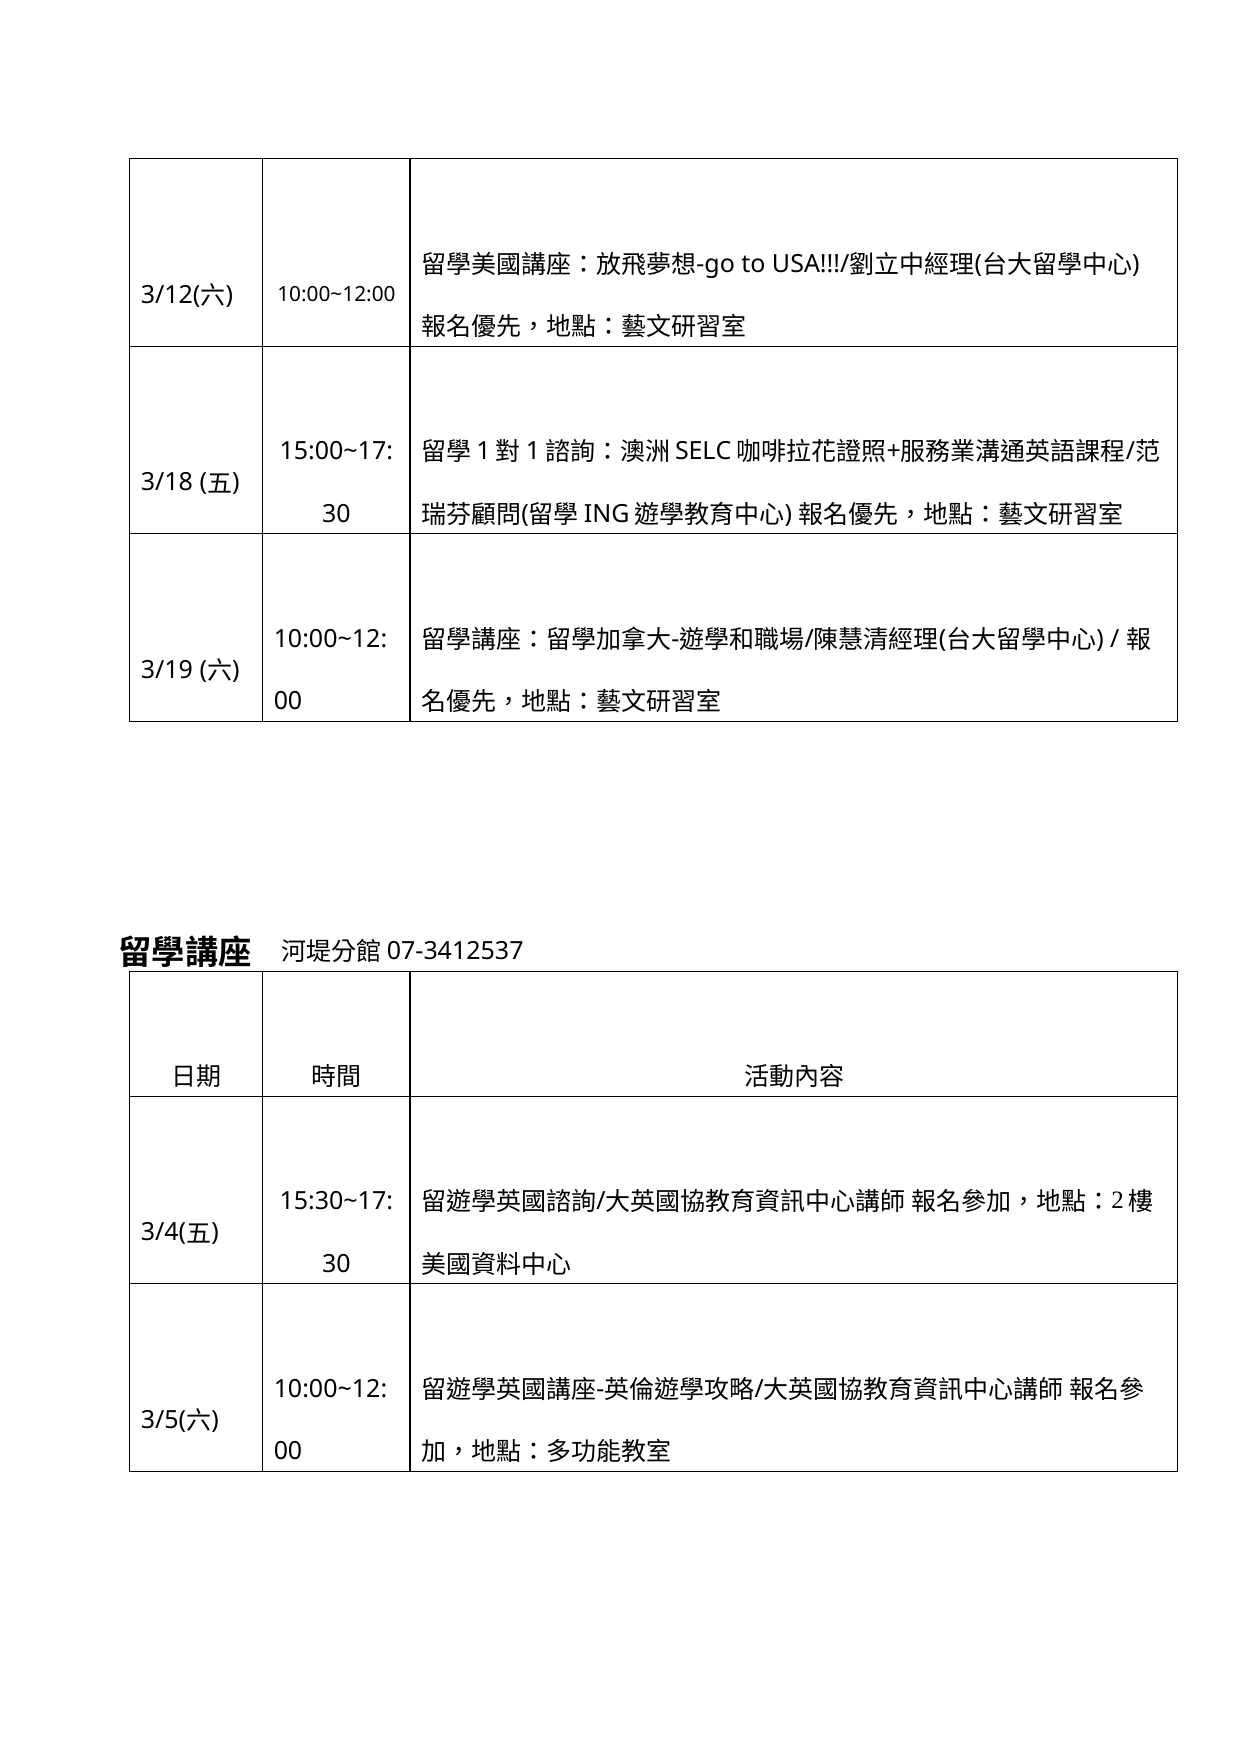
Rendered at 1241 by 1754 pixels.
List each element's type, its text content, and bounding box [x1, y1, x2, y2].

text 留學講座 河堤分館07-3412537 [118, 908, 1122, 971]
table_cell 10:00~12:00 [263, 159, 409, 346]
table_cell 留學美國講座：放飛夢想-go to USA!!!/劉立中經理(台大留學中心) 報名優先，地點：藝文研習室 [411, 159, 1177, 346]
table_cell 3/12(六) [130, 159, 262, 346]
table_header 活動內容 [411, 972, 1177, 1096]
table_cell 15:00~17:30 [263, 347, 409, 533]
table_cell 3/18 (五) [130, 347, 262, 533]
table_cell 留遊學英國諮詢/大英國協教育資訊中心講師 報名參加，地點：2樓美國資料中心 [411, 1097, 1177, 1283]
table_cell 3/4(五) [130, 1097, 262, 1283]
table_cell 留學講座：留學加拿大-遊學和職場/陳慧清經理(台大留學中心) / 報名優先，地點：藝文研習室 [411, 534, 1177, 721]
table_cell 留遊學英國講座-英倫遊學攻略/大英國協教育資訊中心講師 報名參加，地點：多功能教室 [411, 1284, 1177, 1471]
table_cell 3/19 (六) [130, 534, 262, 721]
table_header 時間 [263, 972, 409, 1096]
table_header 日期 [130, 972, 262, 1096]
table_cell 15:30~17:30 [263, 1097, 409, 1283]
table_cell 留學1對1諮詢：澳洲SELC咖啡拉花證照+服務業溝通英語課程/范瑞芬顧問(留學ING遊學教育中心) 報名優先，地點：藝文研習室 [411, 347, 1177, 533]
table_cell 3/5(六) [130, 1284, 262, 1471]
table_cell 10:00~12:00 [263, 1284, 409, 1471]
table_cell 10:00~12:00 [263, 534, 409, 721]
